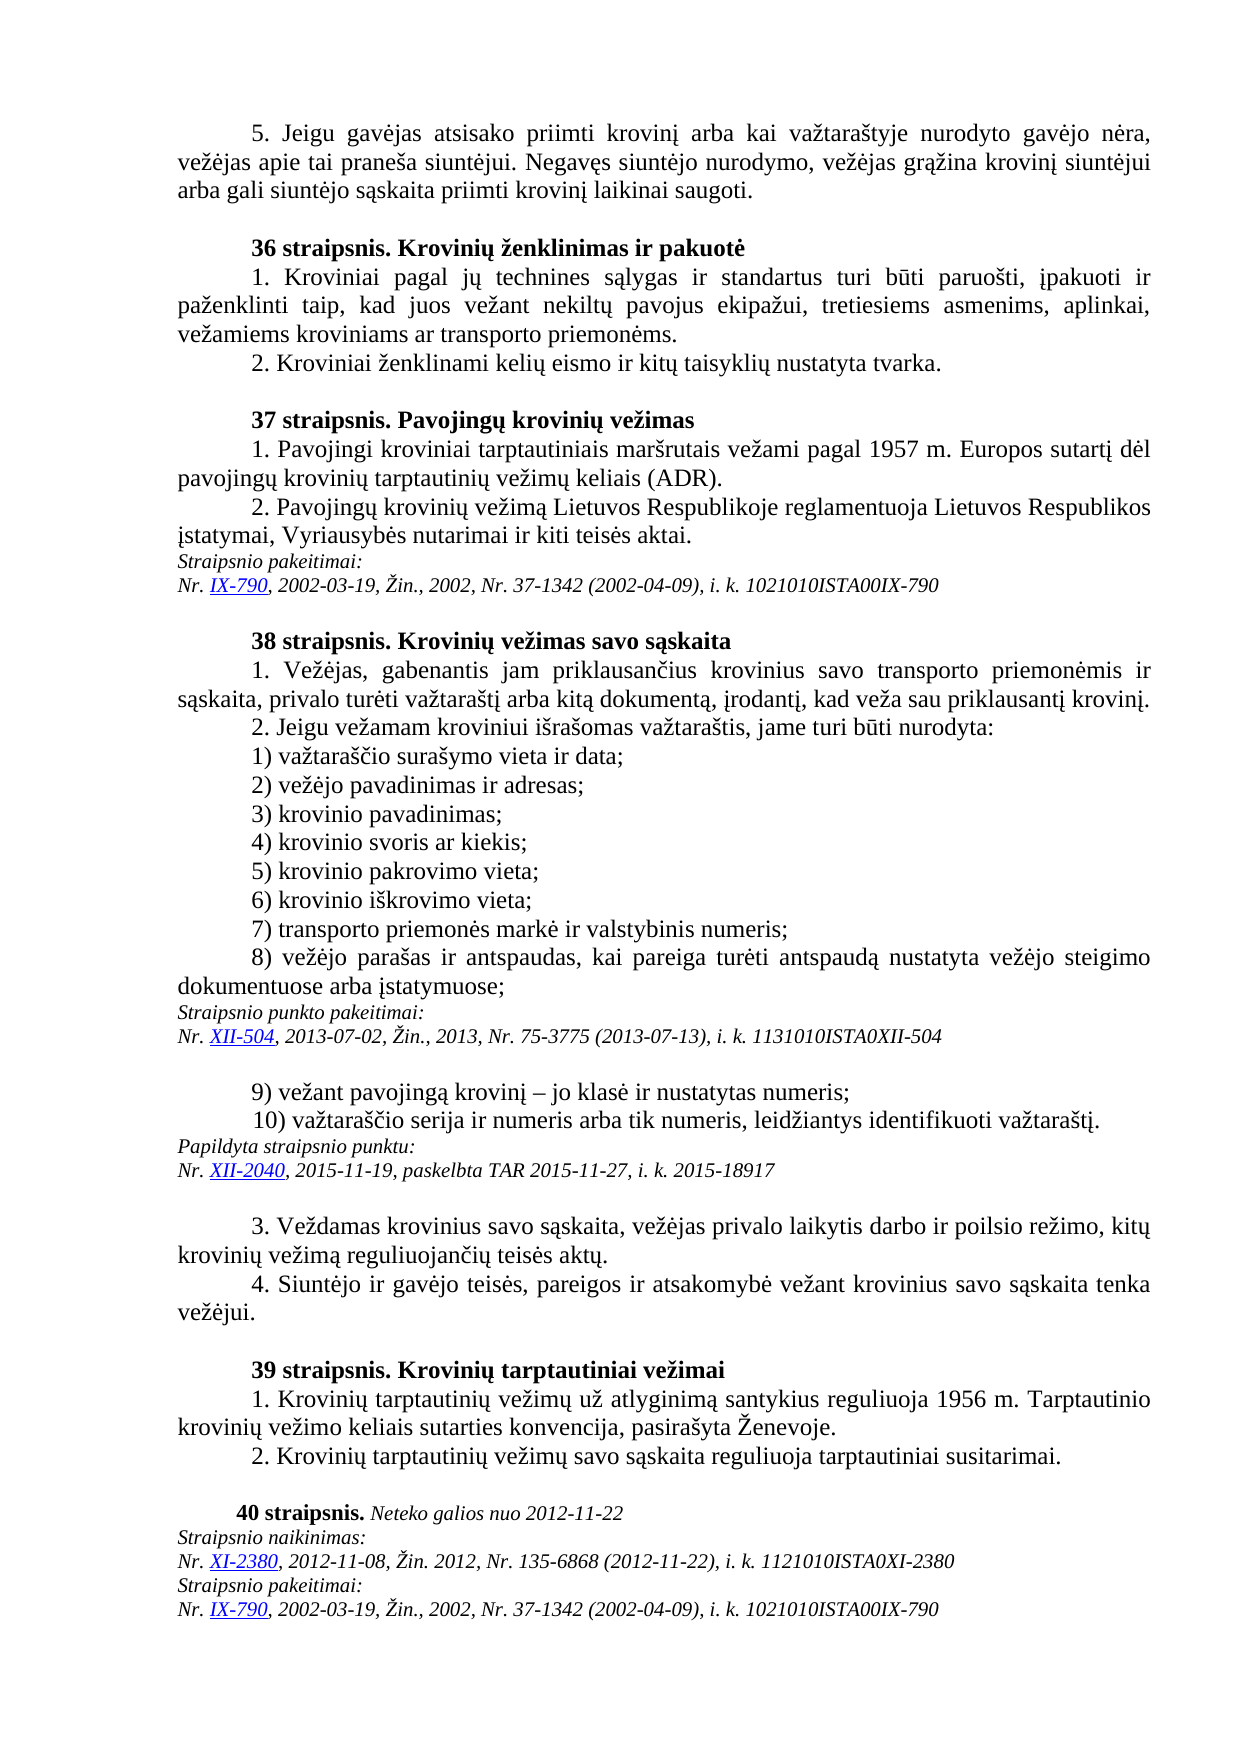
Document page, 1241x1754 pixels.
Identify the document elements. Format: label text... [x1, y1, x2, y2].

text 9) vežant pavojingą krovinį – jo klasė ir nustatytas numeris; [177, 1077, 1152, 1106]
text 8) vežėjo parašas ir antspaudas, kai pareiga turėti antspaudą nustatyta vežėjo steigimo dokumentuose arba įstatymuose; [177, 942, 1152, 1000]
text Straipsnio naikinimas: [177, 1525, 1152, 1549]
text 1. Vežėjas, gabenantis jam priklausančius krovinius savo transporto priemonėmis ir sąskaita, privalo turėti važtaraštį arba kitą dokumentą, įrodantį, kad veža sau priklausantį krovinį. [177, 655, 1152, 712]
text 5) krovinio pakrovimo vieta; [177, 856, 1152, 885]
text 39 straipsnis. Krovinių tarptautiniai vežimai [177, 1355, 1152, 1384]
text 4) krovinio svoris ar kiekis; [177, 827, 1152, 856]
text Nr. IX-790, 2002-03-19, Žin., 2002, Nr. 37-1342 (2002-04-09), i. k. 1021010ISTA00IX-790 [177, 1597, 1152, 1621]
text 7) transporto priemonės markė ir valstybinis numeris; [177, 914, 1152, 942]
text 4. Siuntėjo ir gavėjo teisės, pareigos ir atsakomybė vežant krovinius savo sąskaita tenka vežėjui. [177, 1269, 1152, 1326]
text 6) krovinio iškrovimo vieta; [177, 885, 1152, 914]
text 1) važtaraščio surašymo vieta ir data; [177, 741, 1152, 770]
text Straipsnio pakeitimai: [177, 549, 1152, 573]
text 3. Veždamas krovinius savo sąskaita, vežėjas privalo laikytis darbo ir poilsio režimo, kitų krovinių vežimą reguliuojančių teisės aktų. [177, 1211, 1152, 1269]
text Nr. IX-790, 2002-03-19, Žin., 2002, Nr. 37-1342 (2002-04-09), i. k. 1021010ISTA00IX-790 [177, 573, 1152, 597]
text Straipsnio punkto pakeitimai: [177, 1000, 1152, 1024]
text 1. Krovinių tarptautinių vežimų už atlyginimą santykius reguliuoja 1956 m. Tarptautinio krovinių vežimo keliais sutarties konvencija, pasirašyta Ženevoje. [177, 1384, 1152, 1441]
text 36 straipsnis. Krovinių ženklinimas ir pakuotė [177, 233, 1152, 262]
text 37 straipsnis. Pavojingų krovinių vežimas [177, 406, 1152, 434]
text 2) vežėjo pavadinimas ir adresas; [177, 770, 1152, 799]
text Straipsnio pakeitimai: [177, 1573, 1152, 1597]
text 3) krovinio pavadinimas; [177, 799, 1152, 827]
text Papildyta straipsnio punktu: [177, 1134, 1152, 1158]
text 2. Pavojingų krovinių vežimą Lietuvos Respublikoje reglamentuoja Lietuvos Respublikos įstatymai, Vyriausybės nutarimai ir kiti teisės aktai. [177, 492, 1152, 549]
text 38 straipsnis. Krovinių vežimas savo sąskaita [177, 626, 1152, 655]
text 40 straipsnis. Neteko galios nuo 2012-11-22 [177, 1499, 1152, 1525]
text Nr. XII-504, 2013-07-02, Žin., 2013, Nr. 75-3775 (2013-07-13), i. k. 1131010ISTA0XII-504 [177, 1024, 1152, 1048]
text 1. Kroviniai pagal jų technines sąlygas ir standartus turi būti paruošti, įpakuoti ir paženklinti taip, kad juos vežant nekiltų pavojus ekipažui, tretiesiems asmenims, aplinkai, vežamiems kroviniams ar transporto priemonėms. [177, 262, 1152, 348]
text Nr. XII-2040, 2015-11-19, paskelbta TAR 2015-11-27, i. k. 2015-18917 [177, 1158, 1152, 1182]
text 1. Pavojingi kroviniai tarptautiniais maršrutais vežami pagal 1957 m. Europos sutartį dėl pavojingų krovinių tarptautinių vežimų keliais (ADR). [177, 434, 1152, 492]
text 2. Krovinių tarptautinių vežimų savo sąskaita reguliuoja tarptautiniai susitarimai. [177, 1441, 1152, 1470]
text 5. Jeigu gavėjas atsisako priimti krovinį arba kai važtaraštyje nurodyto gavėjo nėra, vežėjas apie tai praneša siuntėjui. Negavęs siuntėjo nurodymo, vežėjas grąžina krovinį siuntėjui arba gali siuntėjo sąskaita priimti krovinį laikinai saugoti. [177, 118, 1152, 204]
text 2. Kroviniai ženklinami kelių eismo ir kitų taisyklių nustatyta tvarka. [177, 348, 1152, 377]
text 2. Jeigu vežamam kroviniui išrašomas važtaraštis, jame turi būti nurodyta: [177, 712, 1152, 741]
text Nr. XI-2380, 2012-11-08, Žin. 2012, Nr. 135-6868 (2012-11-22), i. k. 1121010ISTA0XI-2380 [177, 1549, 1152, 1573]
text 10) važtaraščio serija ir numeris arba tik numeris, leidžiantys identifikuoti važtaraštį. [177, 1106, 1152, 1134]
